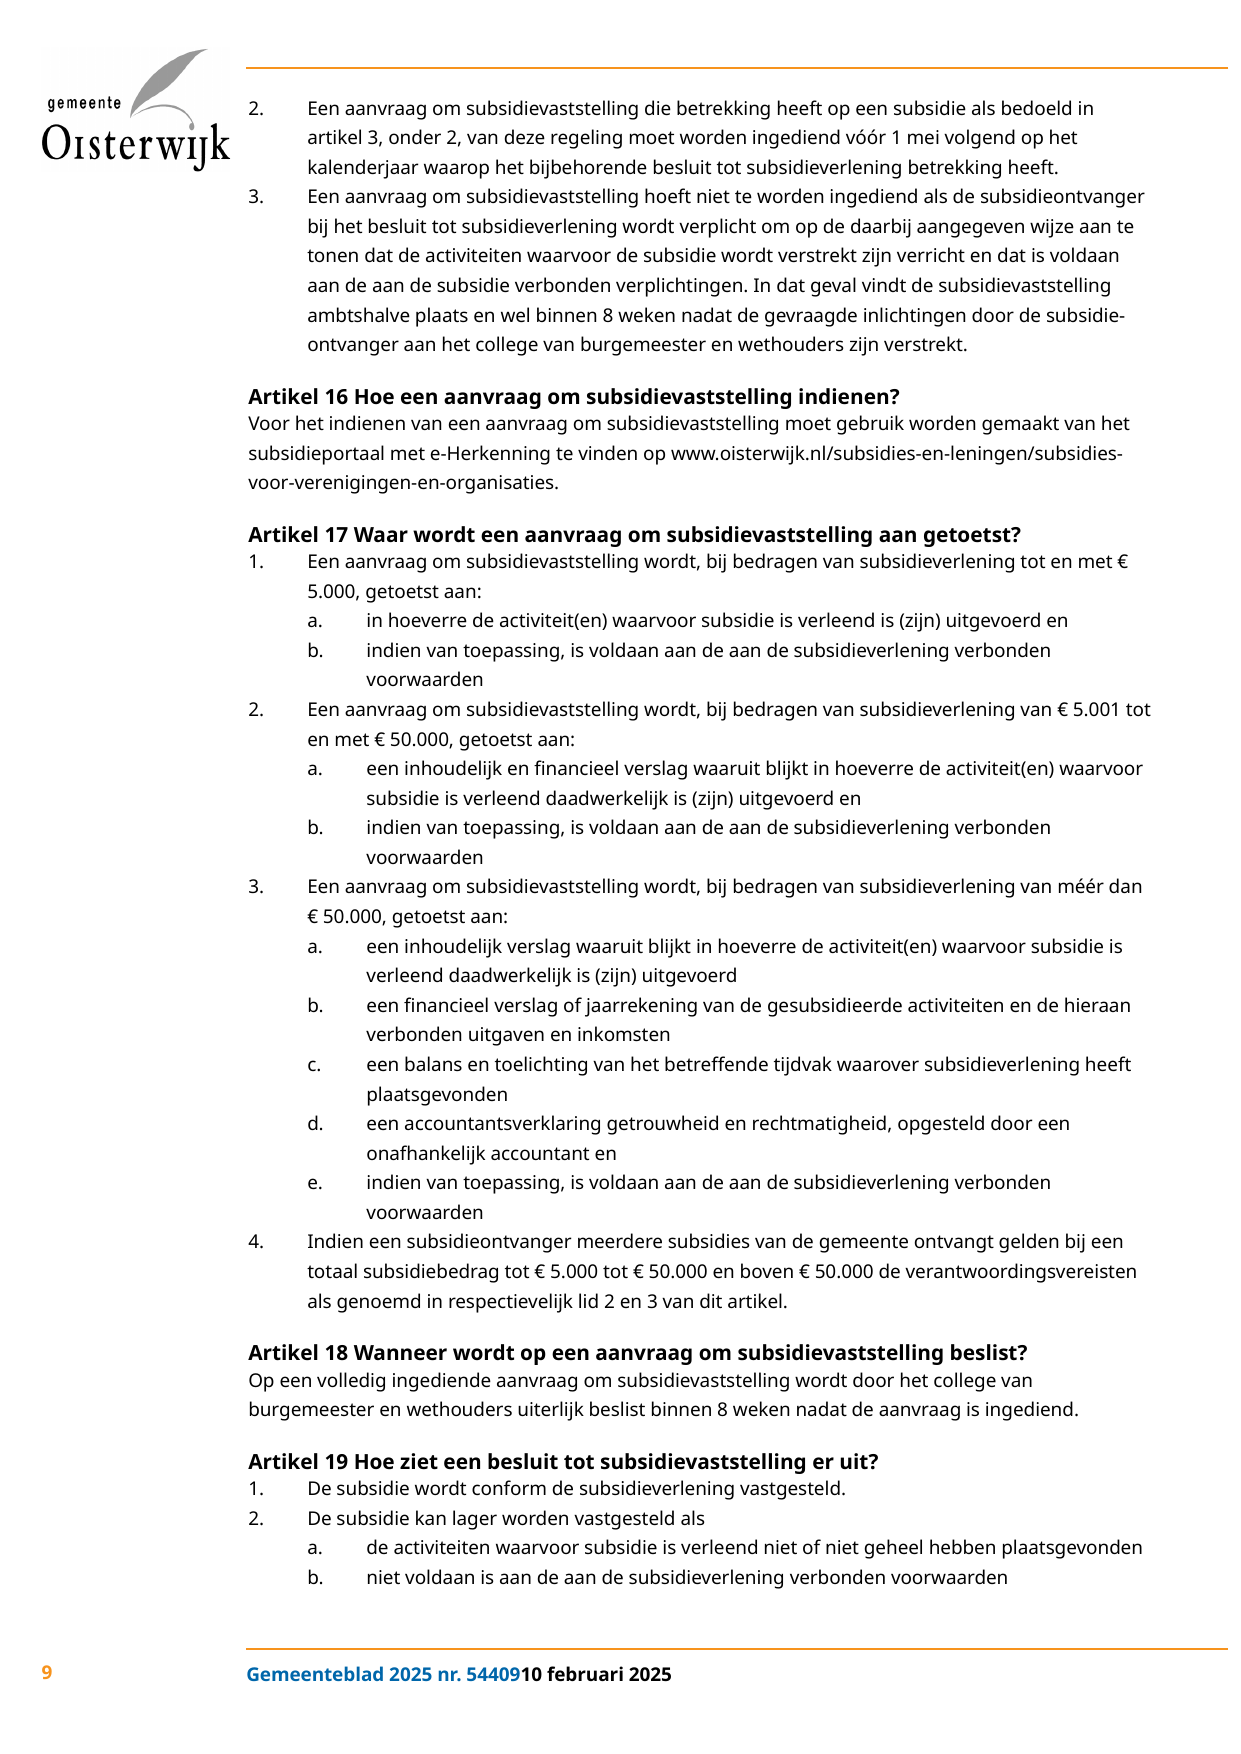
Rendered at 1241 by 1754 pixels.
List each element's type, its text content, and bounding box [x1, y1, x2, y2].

list een accountantsverklaring getrouwheid en rechtmatigheid, opgesteld door een onafhankelijk accountant en [307, 1110, 1152, 1166]
list een financieel verslag of jaarrekening van de gesubsidieerde activiteiten en de hieraan verbonden uitgaven en inkomsten [307, 992, 1152, 1047]
list De subsidie wordt conform de subsidieverlening vastgesteld. [248, 1475, 1152, 1501]
text Op een volledig ingediende aanvraag om subsidievaststelling wordt door het college van burgemeester en wethouders uiterlijk beslist binnen 8 weken nadat de aanvraag is ingediend. [248, 1367, 1152, 1422]
list Een aanvraag om subsidievaststelling wordt, bij bedragen van subsidieverlening van méér dan € 50.000, getoetst aan: [248, 874, 1152, 929]
list de activiteiten waarvoor subsidie is verleend niet of niet geheel hebben plaatsgevonden [307, 1534, 1152, 1560]
list Indien een subsidieontvanger meerdere subsidies van de gemeente ontvangt gelden bij een totaal subsidiebedrag tot € 5.000 tot € 50.000 en boven € 50.000 de verantwoordingsvereisten als genoemd in respectievelijk lid 2 en 3 van dit artikel. [248, 1229, 1152, 1314]
list een balans en toelichting van het betreffende tijdvak waarover subsidieverlening heeft plaatsgevonden [307, 1051, 1152, 1107]
text Voor het indienen van een aanvraag om subsidievaststelling moet gebruik worden gemaakt van het subsidieportaal met e-Herkenning te vinden op www.oisterwijk.nl/subsidies-en-leningen/subsidies-voor-verenigingen-en-organisaties. [248, 410, 1152, 495]
list Een aanvraag om subsidievaststelling wordt, bij bedragen van subsidieverlening tot en met € 5.000, getoetst aan: [248, 548, 1152, 604]
list een inhoudelijk verslag waaruit blijkt in hoeverre de activiteit(en) waarvoor subsidie is verleend daadwerkelijk is (zijn) uitgevoerd [307, 933, 1152, 988]
text Artikel 17 Waar wordt een aanvraag om subsidievaststelling aan getoetst? [248, 520, 1152, 548]
text Artikel 16 Hoe een aanvraag om subsidievaststelling indienen? [248, 382, 1152, 410]
list in hoeverre de activiteit(en) waarvoor subsidie is verleend is (zijn) uitgevoerd en [307, 607, 1152, 633]
picture [41, 47, 231, 172]
list indien van toepassing, is voldaan aan de aan de subsidieverlening verbonden voorwaarden [307, 1169, 1152, 1225]
list De subsidie kan lager worden vastgesteld als [248, 1505, 1152, 1531]
list Een aanvraag om subsidievaststelling die betrekking heeft op een subsidie als bedoeld in artikel 3, onder 2, van deze regeling moet worden ingediend vóór 1 mei volgend op het kalenderjaar waarop het bijbehorende besluit tot subsidieverlening betrekking heeft. [248, 95, 1152, 180]
list Een aanvraag om subsidievaststelling wordt, bij bedragen van subsidieverlening van € 5.001 tot en met € 50.000, getoetst aan: [248, 696, 1152, 752]
list indien van toepassing, is voldaan aan de aan de subsidieverlening verbonden voorwaarden [307, 814, 1152, 870]
text Artikel 19 Hoe ziet een besluit tot subsidievaststelling er uit? [248, 1447, 1152, 1475]
list niet voldaan is aan de aan de subsidieverlening verbonden voorwaarden [307, 1564, 1152, 1590]
list indien van toepassing, is voldaan aan de aan de subsidieverlening verbonden voorwaarden [307, 637, 1152, 692]
list Een aanvraag om subsidievaststelling hoeft niet te worden ingediend als de subsidieontvanger bij het besluit tot subsidieverlening wordt verplicht om op de daarbij aangegeven wijze aan te tonen dat de activiteiten waarvoor de subsidie wordt verstrekt zijn verricht en dat is voldaan aan de aan de subsidie verbonden verplichtingen. In dat geval vindt de subsidievaststelling ambtshalve plaats en wel binnen 8 weken nadat de gevraagde inlichtingen door de subsidie-ontvanger aan het college van burgemeester en wethouders zijn verstrekt. [248, 183, 1152, 357]
text Artikel 18 Wanneer wordt op een aanvraag om subsidievaststelling beslist? [248, 1338, 1152, 1367]
list een inhoudelijk en financieel verslag waaruit blijkt in hoeverre de activiteit(en) waarvoor subsidie is verleend daadwerkelijk is (zijn) uitgevoerd en [307, 755, 1152, 811]
